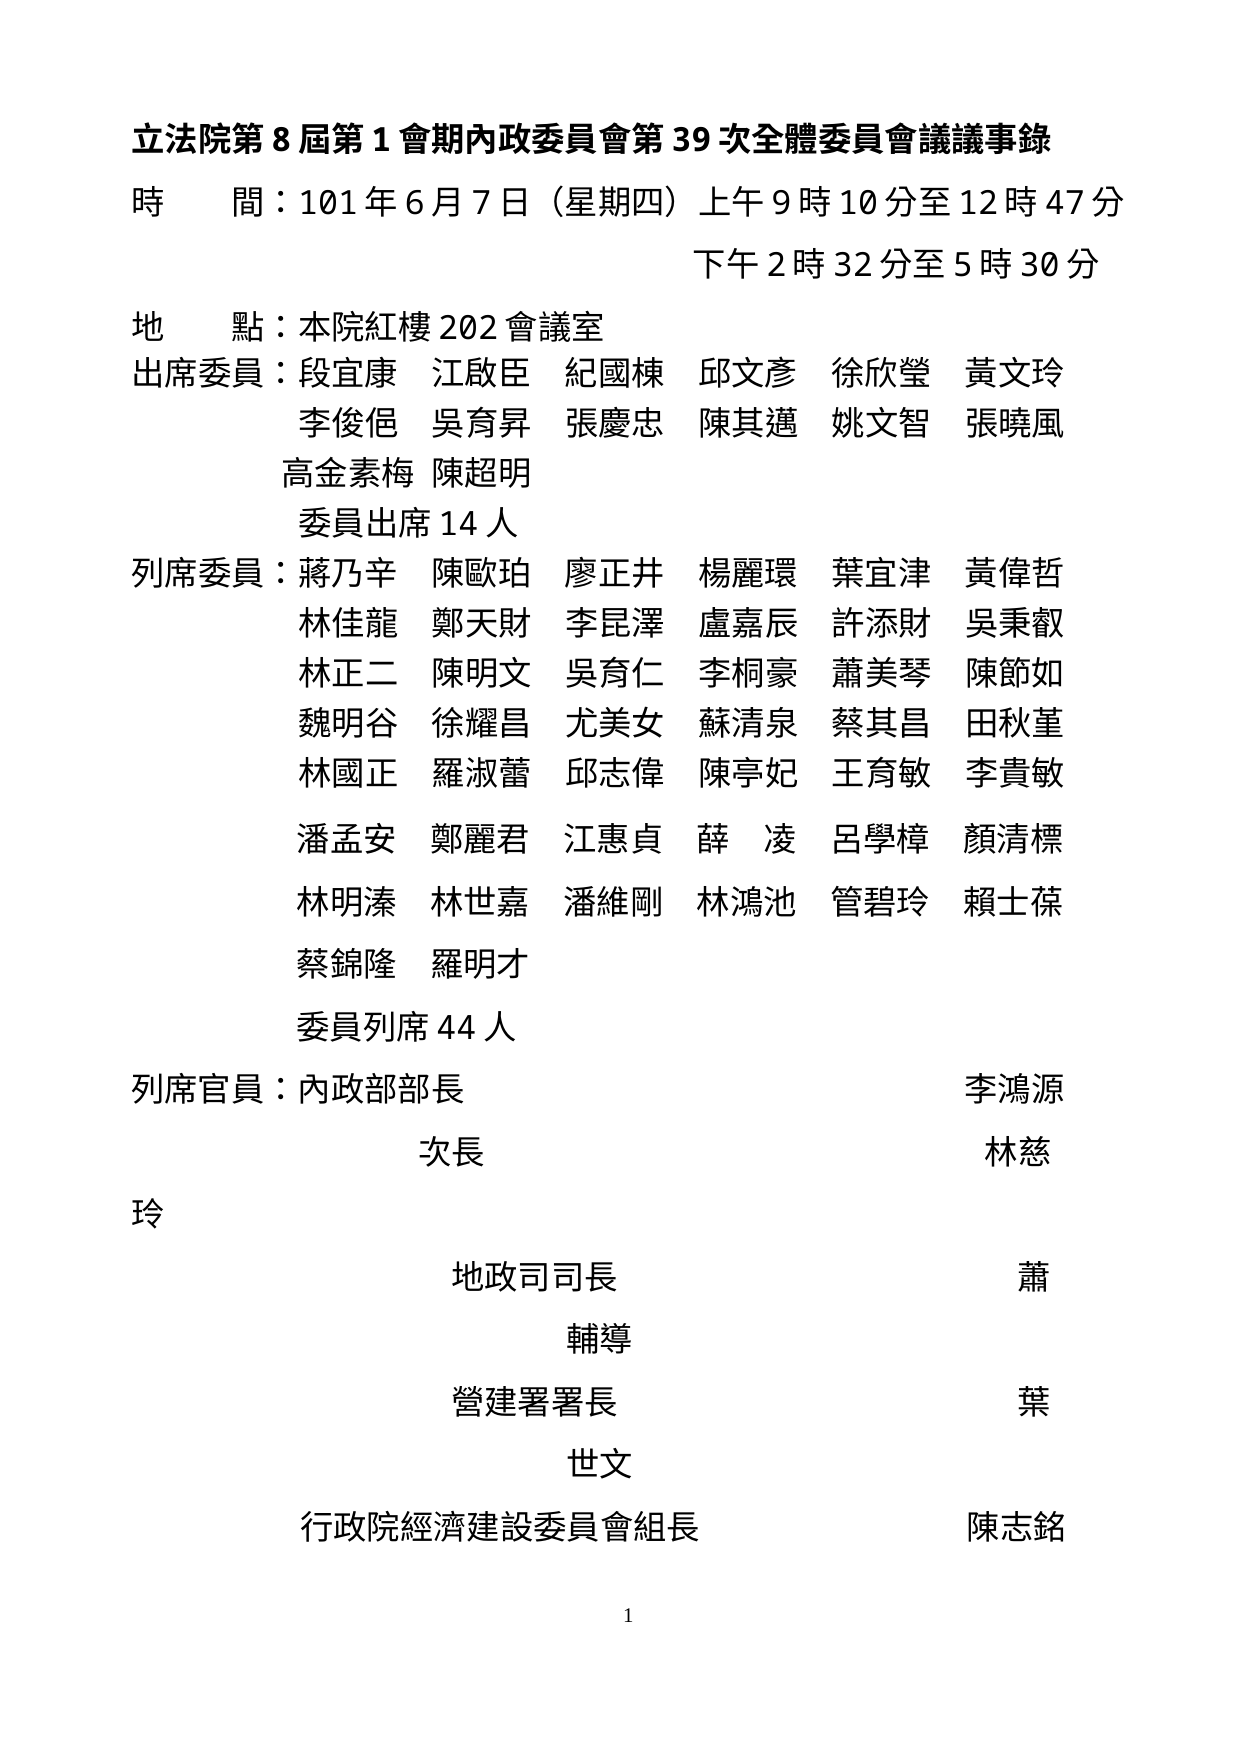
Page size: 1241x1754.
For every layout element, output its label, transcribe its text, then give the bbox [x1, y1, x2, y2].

text 下午2時32分至5時30分 [298, 221, 1127, 283]
text 列席委員：蔣乃辛 陳歐珀 廖正井 楊麗環 葉宜津 黃偉哲 [131, 546, 1126, 596]
text 委員出席14人 [298, 496, 1126, 546]
text 出席委員：段宜康 江啟臣 紀國棟 邱文彥 徐欣瑩 黃文玲 [131, 346, 1126, 396]
text 地政司司長 蕭輔導 [131, 1233, 1069, 1358]
text 行政院經濟建設委員會組長 陳志銘 [300, 1483, 1069, 1546]
text 時 間：101年6月7日（星期四）上午9時10分至12時47分 [131, 158, 1127, 221]
text 李俊俋 吳育昇 張慶忠 陳其邁 姚文智 張曉風 [298, 396, 1126, 446]
text 林明溱 林世嘉 潘維剛 林鴻池 管碧玲 賴士葆 [296, 858, 1069, 921]
text 蔡錦隆 羅明才 [296, 921, 1069, 983]
text 地 點：本院紅樓202會議室 [131, 283, 1125, 346]
text 林佳龍 鄭天財 李昆澤 盧嘉辰 許添財 吳秉叡 [298, 596, 1126, 646]
text 魏明谷 徐耀昌 尤美女 蘇清泉 蔡其昌 田秋堇 [298, 696, 1126, 746]
text 列席官員：內政部部長 李鴻源 [131, 1046, 1069, 1108]
text 林正二 陳明文 吳育仁 李桐豪 蕭美琴 陳節如 [298, 646, 1126, 696]
text 委員列席44人 [131, 983, 1069, 1046]
text 營建署署長 葉世文 [131, 1358, 1069, 1483]
text 立法院第8屆第1會期內政委員會第39次全體委員會議議事錄 [131, 96, 1125, 158]
text 次長 林慈玲 [131, 1108, 1069, 1233]
text 高金素梅 陳超明 [281, 446, 1126, 496]
text 潘孟安 鄭麗君 江惠貞 薛 凌 呂學樟 顏清標 [296, 796, 1069, 858]
text 林國正 羅淑蕾 邱志偉 陳亭妃 王育敏 李貴敏 [298, 746, 1126, 796]
